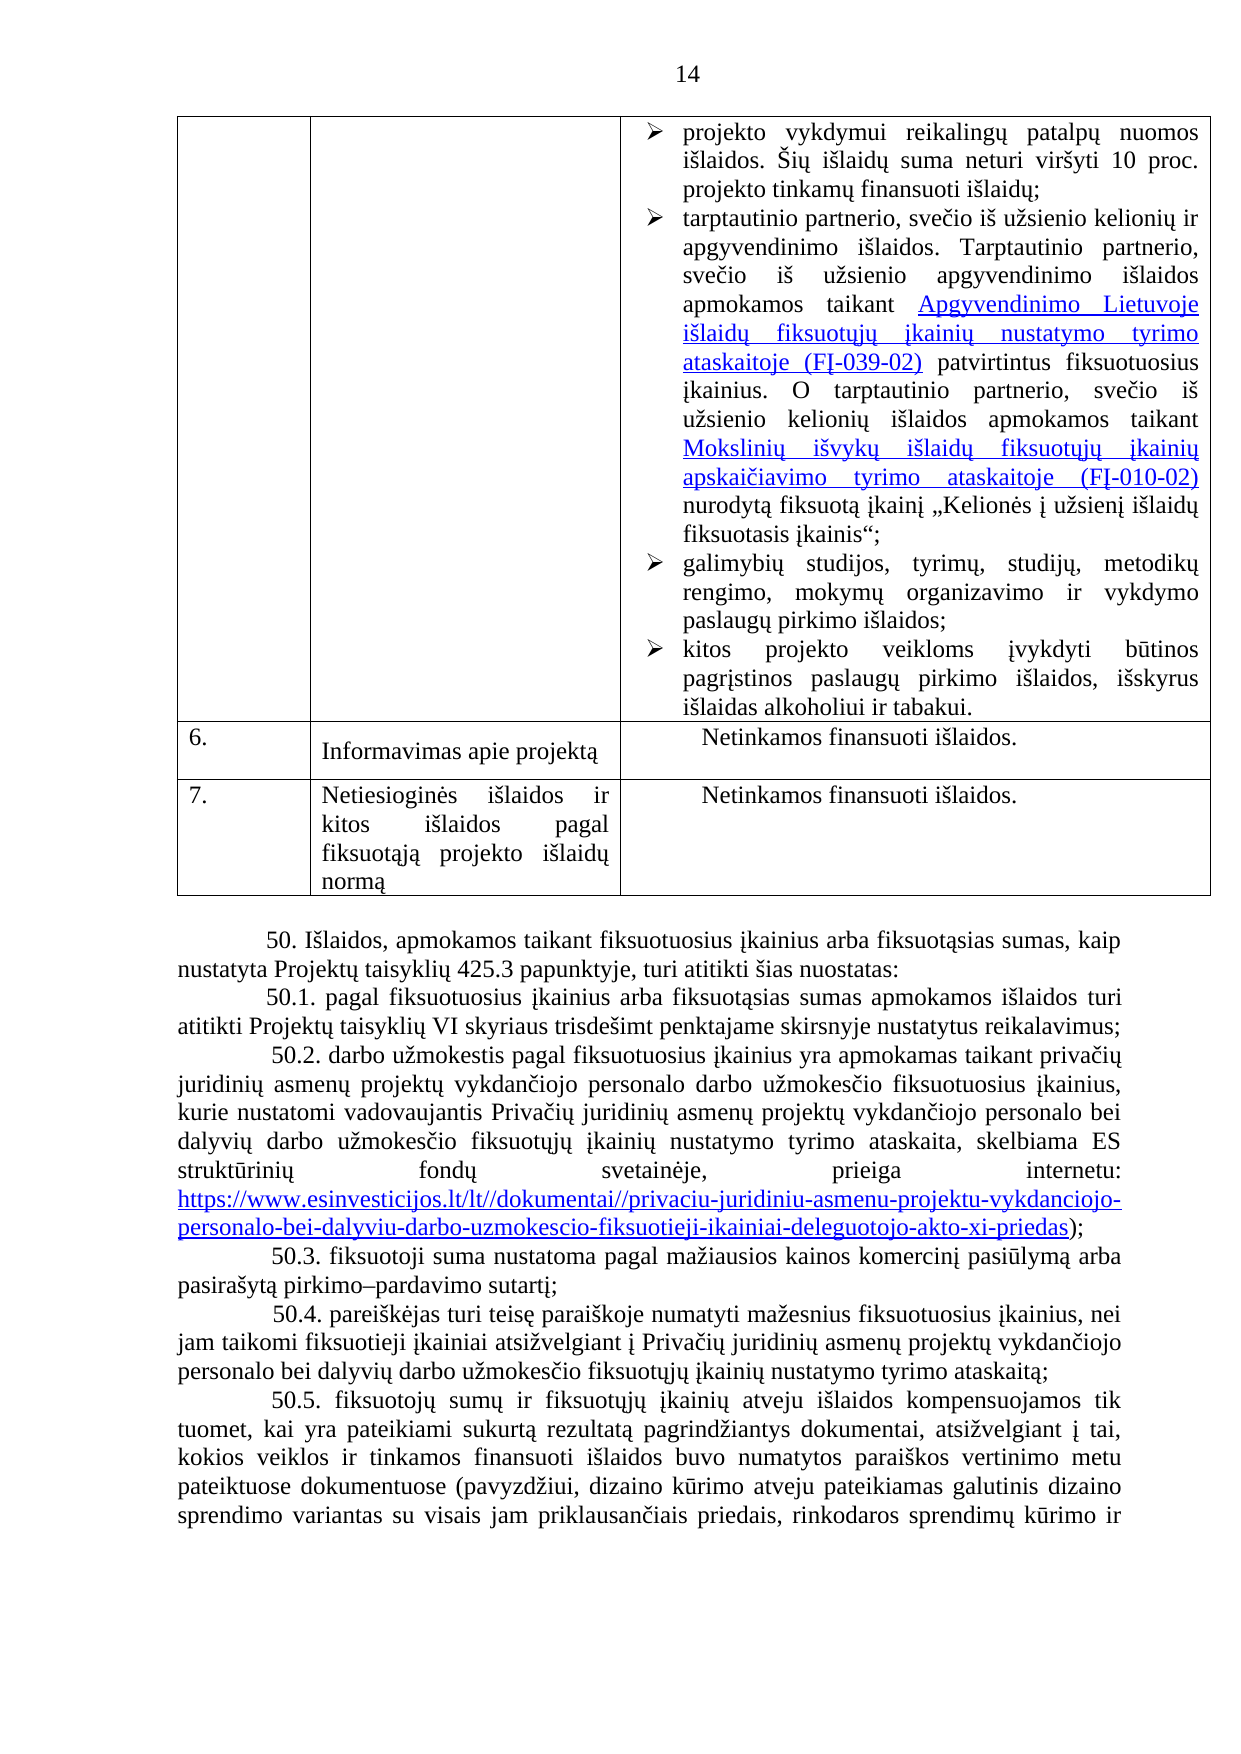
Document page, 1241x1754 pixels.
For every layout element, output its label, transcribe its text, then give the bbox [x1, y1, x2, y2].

text 50.4. pareiškėjas turi teisę paraiškoje numatyti mažesnius fiksuotuosius įkainius, nei jam taikomi fiksuotieji įkainiai atsižvelgiant į Privačių juridinių asmenų projektų vykdančiojo personalo bei dalyvių darbo užmokesčio fiksuotųjų įkainių nustatymo tyrimo ataskaitą; [177, 1299, 1122, 1385]
table_cell Netinkamos finansuoti išlaidos. [621, 722, 635, 779]
table_cell [178, 117, 310, 721]
table_cell Netinkamos finansuoti išlaidos. [1199, 722, 1210, 779]
table_cell Netiesioginės išlaidos ir kitos išlaidos pagal fiksuotąją projekto išlaidų normą [311, 780, 620, 895]
text 50.5. fiksuotojų sumų ir fiksuotųjų įkainių atveju išlaidos kompensuojamos tik tuomet, kai yra pateikiami sukurtą rezultatą pagrindžiantys dokumentai, atsižvelgiant į tai, kokios veiklos ir tinkamos finansuoti išlaidos buvo numatytos paraiškos vertinimo metu pateiktuose dokumentuose (pavyzdžiui, dizaino kūrimo atveju pateikiamas galutinis dizaino sprendimo variantas su visais jam priklausančiais priedais, rinkodaros sprendimų kūrimo ir [177, 1385, 1122, 1529]
text 50.3. fiksuotoji suma nustatoma pagal mažiausios kainos komercinį pasiūlymą arba pasirašytą pirkimo–pardavimo sutartį; [177, 1241, 1122, 1299]
text 50.1. pagal fiksuotuosius įkainius arba fiksuotąsias sumas apmokamos išlaidos turi atitikti Projektų taisyklių VI skyriaus trisdešimt penktajame skirsnyje nustatytus reikalavimus; [177, 982, 1122, 1040]
table_cell 6. [178, 722, 310, 779]
text 50.2. darbo užmokestis pagal fiksuotuosius įkainius yra apmokamas taikant privačių juridinių asmenų projektų vykdančiojo personalo darbo užmokesčio fiksuotuosius įkainius, kurie nustatomi vadovaujantis Privačių juridinių asmenų projektų vykdančiojo personalo bei dalyvių darbo užmokesčio fiksuotųjų įkainių nustatymo tyrimo ataskaita, skelbiama ES struktūrinių fondų svetainėje, prieiga internetu: https://www.esinvesticijos.lt/lt//dokumentai//privaciu-juridiniu-asmenu-projektu-vykdanciojo- [177, 1040, 1122, 1209]
table_cell Informavimas apie projektą [311, 722, 620, 779]
table_cell  projekto vykdymui reikalingų patalpų nuomos išlaidos. Šių išlaidų suma neturi viršyti 10 proc. projekto tinkamų finansuoti išlaidų;  tarptautinio partnerio, svečio iš užsienio kelionių ir apgyvendinimo išlaidos. Tarptautinio partnerio, svečio iš užsienio apgyvendinimo išlaidos apmokamos taikant Apgyvendinimo Lietuvoje išlaidų fiksuotųjų įkainių nustatymo tyrimo ataskaitoje (FĮ-039-02) patvirtintus fiksuotuosius įkainius. O tarptautinio partnerio, svečio iš užsienio kelionių išlaidos apmokamos taikant Mokslinių išvykų išlaidų fiksuotųjų įkainių apskaičiavimo tyrimo ataskaitoje (FĮ-010-02) nurodytą fiksuotą įkainį „Kelionės į užsienį išlaidų fiksuotasis įkainis“;  galimybių studijos, tyrimų, studijų, metodikų rengimo, mokymų organizavimo ir vykdymo paslaugų pirkimo išlaidos;  kitos projekto veikloms įvykdyti būtinos pagrįstinos paslaugų pirkimo išlaidos, išskyrus išlaidas alkoholiui ir tabakui. [621, 117, 1210, 721]
table_cell Netinkamos finansuoti išlaidos. [621, 780, 1210, 895]
table_cell [311, 117, 620, 721]
text 50. Išlaidos, apmokamos taikant fiksuotuosius įkainius arba fiksuotąsias sumas, kaip nustatyta Projektų taisyklių 425.3 papunktyje, turi atitikti šias nuostatas: [177, 925, 1122, 982]
text personalo-bei-dalyviu-darbo-uzmokescio-fiksuotieji-ikainiai-deleguotojo-akto-xi-priedas); [177, 1210, 1122, 1241]
table_cell 7. [178, 780, 310, 895]
